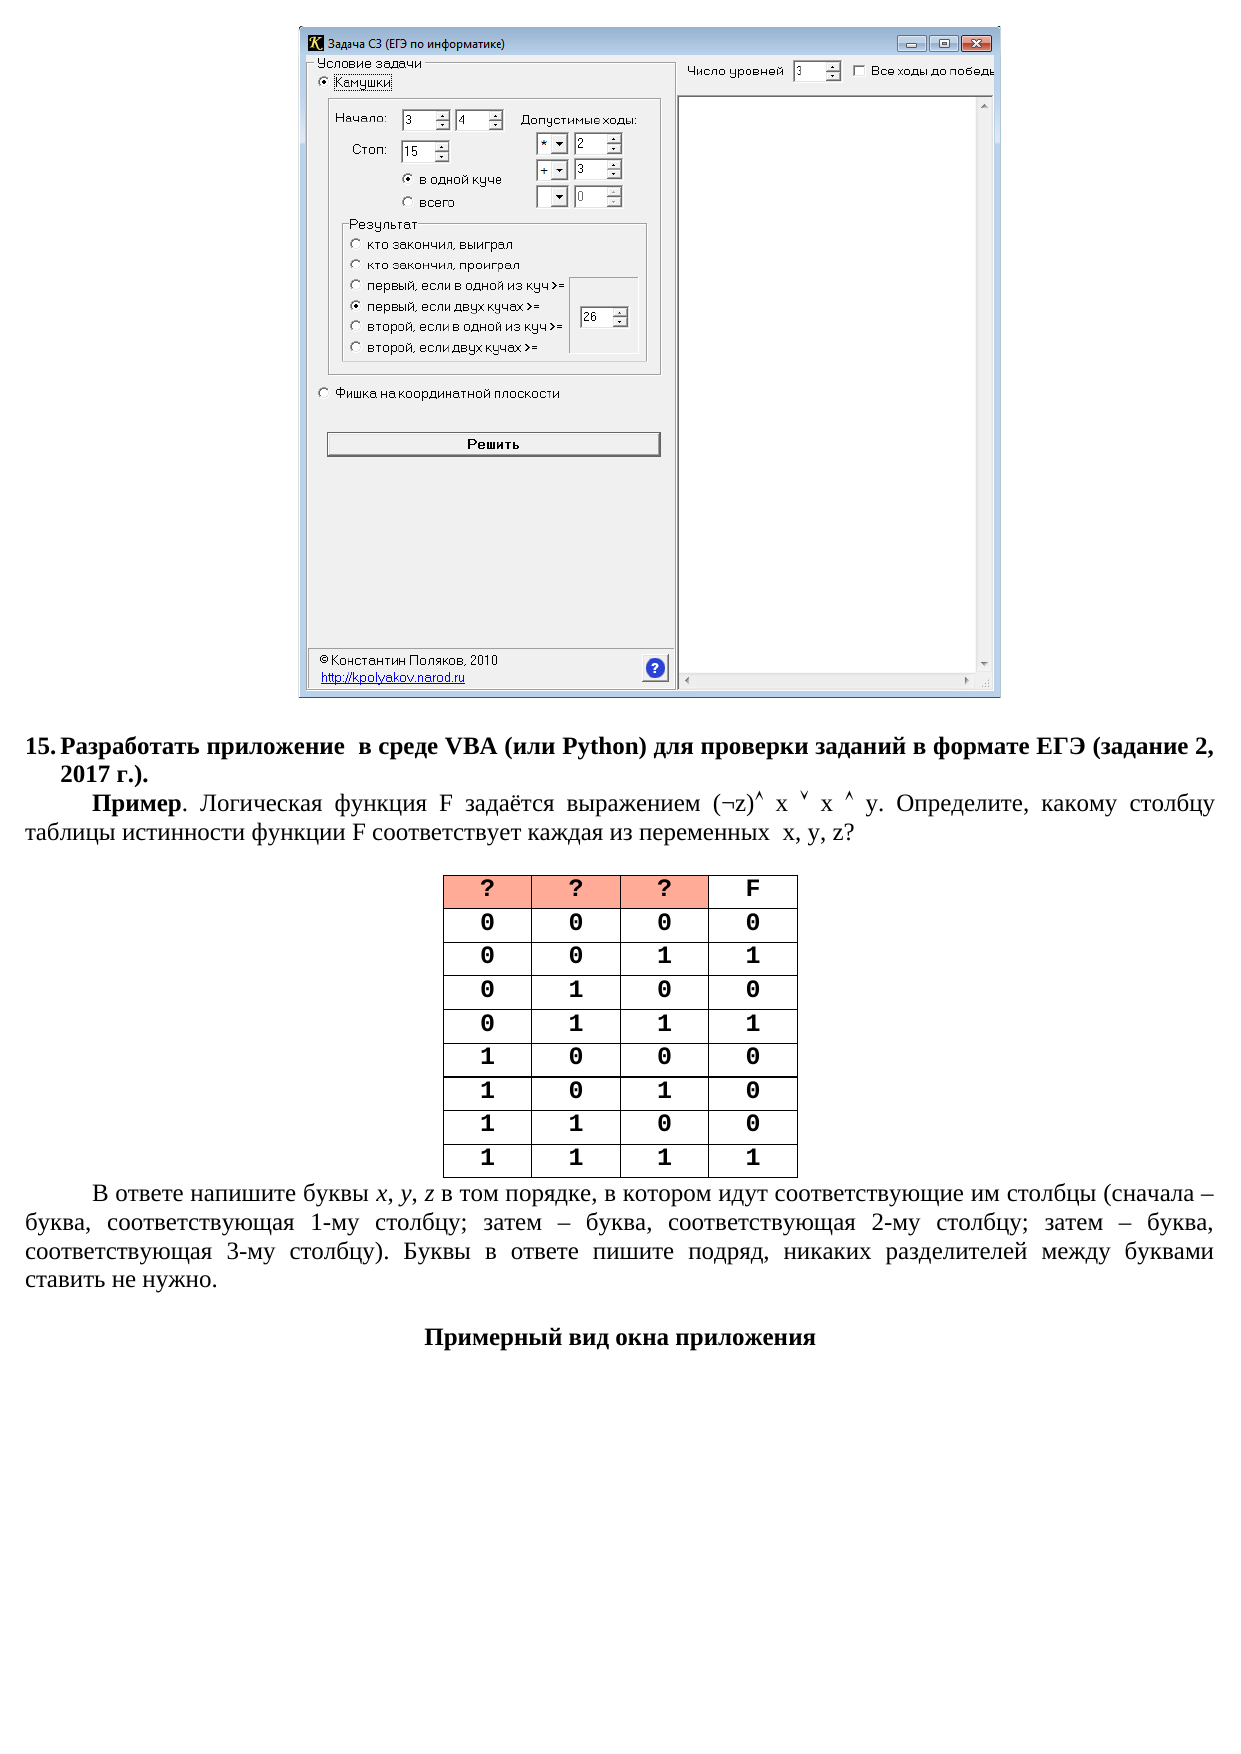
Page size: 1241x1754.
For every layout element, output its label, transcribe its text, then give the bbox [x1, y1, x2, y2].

table_cell 0 [621, 909, 708, 942]
table_cell 1 [709, 1145, 797, 1177]
table_cell 1 [532, 976, 620, 1009]
text В ответе напишите буквы x, y, z в том порядке, в котором идут соответствующие им столбцы (сначала – буква, соответствующая 1-му столбцу; затем – буква, соответствующая 2-му столбцу; затем – буква, соответствующая 3-му столбцу). Буквы в ответе пишите подряд, никаких разделителей между буквами ставить не нужно. [25, 1178, 1215, 1293]
table_cell 0 [621, 1044, 708, 1076]
table_cell 1 [532, 1145, 620, 1177]
table_cell 1 [621, 1145, 708, 1177]
table_cell 0 [444, 909, 531, 942]
table_cell 0 [532, 943, 620, 975]
table_cell 1 [444, 1145, 531, 1177]
table_cell 1 [444, 1044, 531, 1076]
table_cell 1 [621, 1078, 708, 1110]
table_cell 1 [621, 943, 708, 975]
table_header ? [532, 876, 620, 908]
table_cell 0 [709, 1078, 797, 1110]
table_cell 0 [444, 1010, 531, 1043]
table_cell 1 [709, 1010, 797, 1043]
table_cell 0 [532, 909, 620, 942]
table_cell 0 [621, 976, 708, 1009]
table_cell 0 [709, 909, 797, 942]
table_cell 1 [709, 943, 797, 975]
table_cell 0 [709, 976, 797, 1009]
table_cell 1 [444, 1111, 531, 1144]
table_cell 0 [532, 1078, 620, 1110]
text Пример. Логическая функция F задаётся выражением (¬z) x  x  y. Определите, какому столбцу таблицы истинности функции F соответствует каждая из переменных x, y, z? [25, 788, 1215, 846]
table_cell 1 [532, 1010, 620, 1043]
table_cell 0 [444, 976, 531, 1009]
table_header ? [444, 876, 531, 908]
table_cell 0 [444, 943, 531, 975]
table_cell 1 [444, 1078, 531, 1110]
text Примерный вид окна приложения [25, 1322, 1215, 1351]
table_cell 0 [709, 1111, 797, 1144]
table_header F [709, 876, 797, 908]
table_cell 0 [621, 1111, 708, 1144]
table_cell 1 [532, 1111, 620, 1144]
table_cell 0 [532, 1044, 620, 1076]
table_cell 0 [709, 1044, 797, 1076]
table_header ? [621, 876, 708, 908]
list Разработать приложение в среде VBA (или Python) для проверки заданий в формате ЕГЭ (задание 2, 2017 г.). [25, 731, 1215, 788]
table_cell 1 [621, 1010, 708, 1043]
